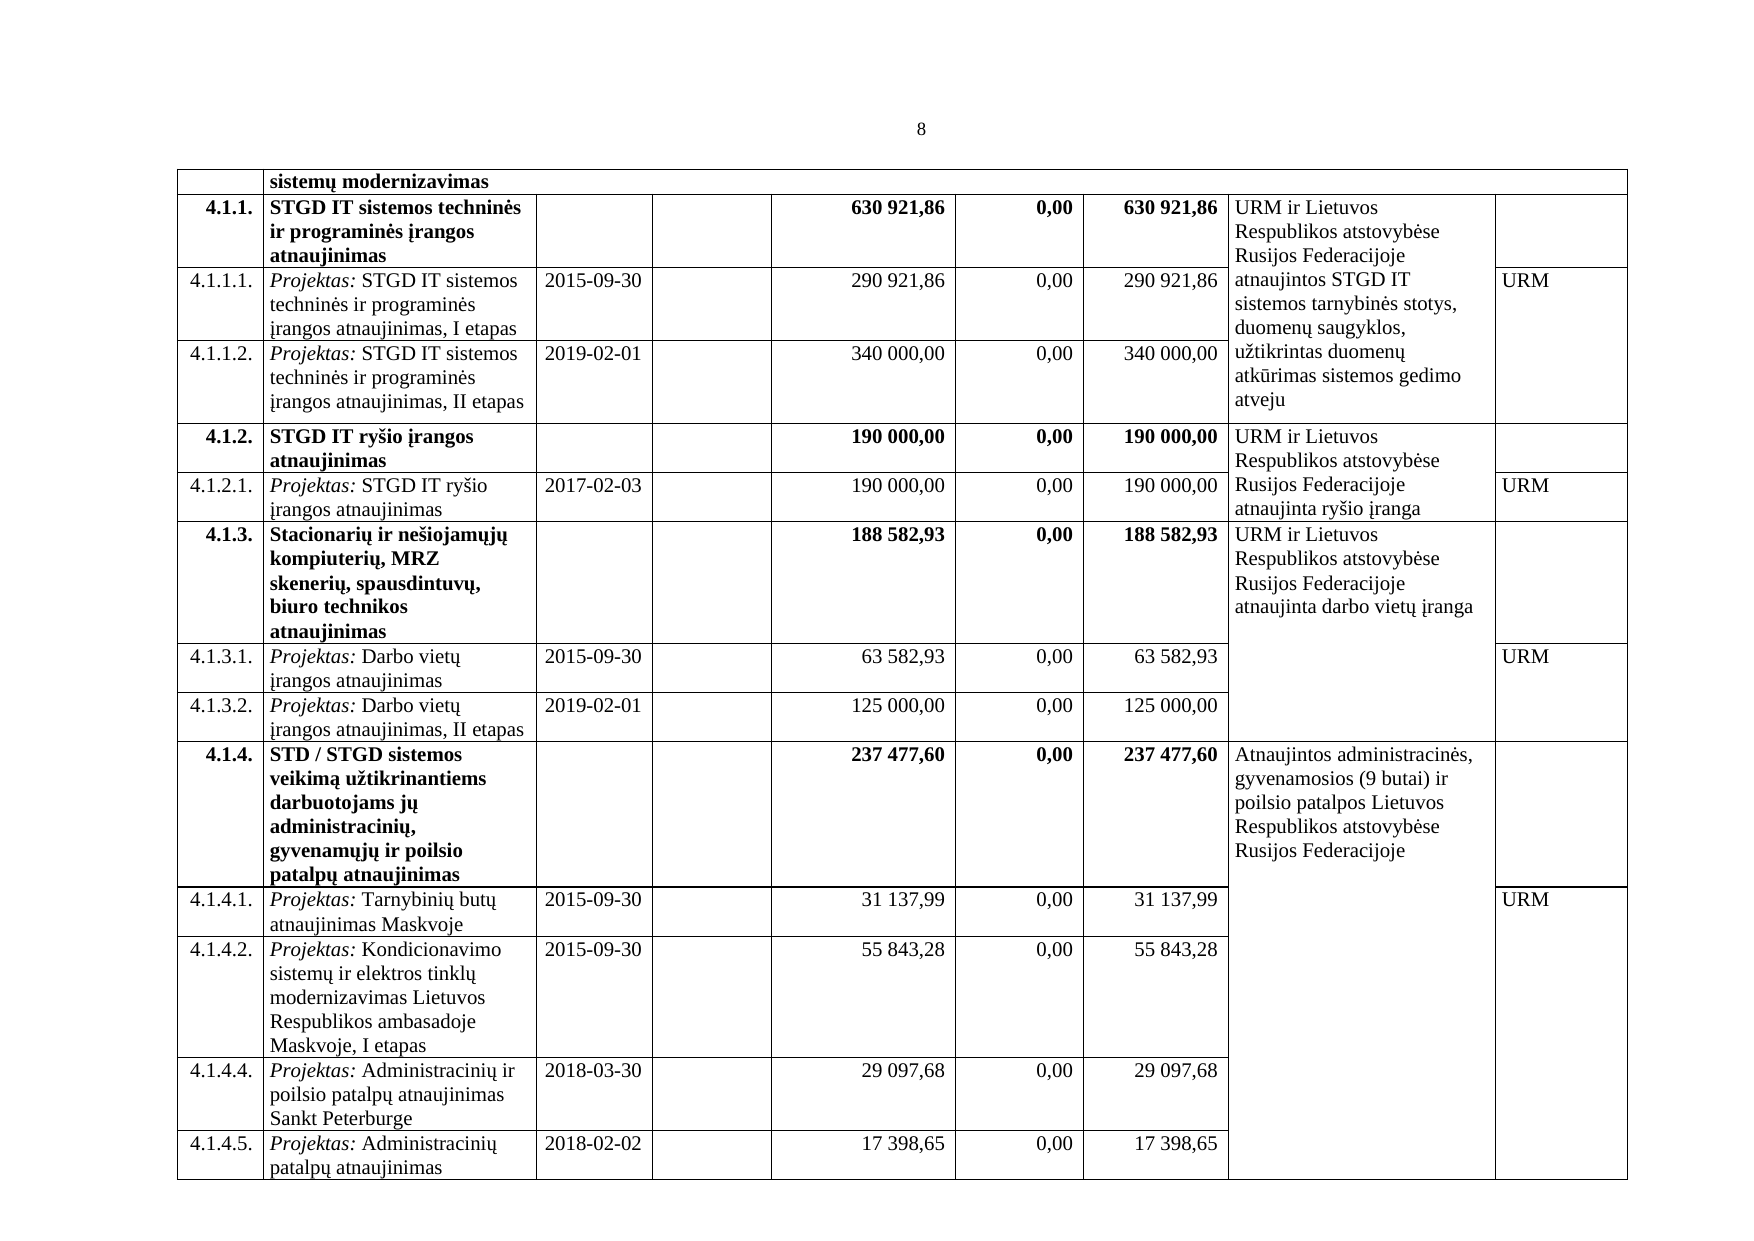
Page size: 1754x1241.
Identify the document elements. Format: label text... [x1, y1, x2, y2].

table_cell Stacionarių ir nešiojamųjų kompiuterių, MRZ skenerių, spausdintuvų, biuro technikos atnaujinimas [264, 522, 536, 643]
table_cell [537, 195, 652, 267]
table_cell URM [1496, 888, 1627, 1179]
table_cell 2015-09-30 [537, 937, 652, 1057]
table_cell 2018-03-30 [537, 1058, 652, 1130]
table_cell Projektas: STGD IT sistemos techninės ir programinės įrangos atnaujinimas, I etapas [264, 268, 536, 340]
table_cell 188 582,93 [772, 522, 955, 643]
table_cell 0,00 [956, 888, 1083, 936]
table_cell [653, 195, 771, 267]
table_cell URM ir Lietuvos Respublikos atstovybėse Rusijos Federacijoje atnaujintos STGD IT sistemos tarnybinės stotys, duomenų saugyklos, užtikrintas duomenų atkūrimas sistemos gedimo atveju [1229, 195, 1495, 423]
table_cell [1496, 195, 1627, 267]
table_cell 290 921,86 [772, 268, 955, 340]
table_cell Atnaujintos administracinės, gyvenamosios (9 butai) ir poilsio patalpos Lietuvos Respublikos atstovybėse Rusijos Federacijoje [1229, 742, 1495, 1179]
table_cell STD / STGD sistemos veikimą užtikrinantiems darbuotojams jų administracinių, gyvenamųjų ir poilsio patalpų atnaujinimas [264, 742, 536, 886]
table_cell 125 000,00 [772, 693, 955, 741]
table_cell [1496, 424, 1627, 472]
table_cell 0,00 [956, 644, 1083, 692]
table_cell 2017-02-03 [537, 473, 652, 521]
table_cell 0,00 [956, 937, 1083, 1057]
table_cell [653, 424, 771, 472]
table_cell URM [1496, 473, 1627, 521]
table_cell [537, 424, 652, 472]
table_cell 4.1.1.1. [178, 268, 263, 340]
table_cell 0,00 [956, 473, 1083, 521]
table_cell 55 843,28 [772, 937, 955, 1057]
table_cell 188 582,93 [1084, 522, 1228, 643]
table_cell 190 000,00 [772, 424, 955, 472]
table_cell Projektas: Kondicionavimo sistemų ir elektros tinklų modernizavimas Lietuvos Respublikos ambasadoje Maskvoje, I etapas [264, 937, 536, 1057]
table_cell 190 000,00 [1084, 424, 1228, 472]
table_cell 0,00 [956, 341, 1083, 423]
table_cell Projektas: Administracinių patalpų atnaujinimas [264, 1131, 536, 1179]
table_cell 0,00 [956, 424, 1083, 472]
table_cell 190 000,00 [1084, 473, 1228, 521]
table_cell Projektas: Tarnybinių butų atnaujinimas Maskvoje [264, 888, 536, 936]
table_cell 290 921,86 [1084, 268, 1228, 340]
table_cell Projektas: STGD IT sistemos techninės ir programinės įrangos atnaujinimas, II etapas [264, 341, 536, 423]
table_cell Projektas: STGD IT ryšio įrangos atnaujinimas [264, 473, 536, 521]
table_cell 31 137,99 [772, 888, 955, 936]
table_cell Projektas: Darbo vietų įrangos atnaujinimas, II etapas [264, 693, 536, 741]
table_cell 55 843,28 [1084, 937, 1228, 1057]
table_cell 630 921,86 [1084, 195, 1228, 267]
table_cell 29 097,68 [772, 1058, 955, 1130]
table_cell 0,00 [956, 1131, 1083, 1179]
table_cell 0,00 [956, 742, 1083, 886]
table_cell [1496, 742, 1627, 886]
table_cell [653, 522, 771, 643]
table_cell [537, 742, 652, 886]
table_cell [653, 742, 771, 886]
table_cell [653, 693, 771, 741]
table_cell 0,00 [956, 522, 1083, 643]
table_cell 63 582,93 [772, 644, 955, 692]
table_cell sistemų modernizavimas [264, 170, 1627, 193]
table_cell [653, 1131, 771, 1179]
table_cell [653, 1058, 771, 1130]
table_cell 2019-02-01 [537, 341, 652, 423]
table_cell [537, 522, 652, 643]
table_cell 63 582,93 [1084, 644, 1228, 692]
table_cell STGD IT ryšio įrangos atnaujinimas [264, 424, 536, 472]
table_cell [653, 937, 771, 1057]
table_cell 2015-09-30 [537, 888, 652, 936]
table_cell 2015-09-30 [537, 644, 652, 692]
table_cell [653, 268, 771, 340]
table_cell 4.1.4.4. [178, 1058, 263, 1130]
table_cell URM ir Lietuvos Respublikos atstovybėse Rusijos Federacijoje atnaujinta ryšio įranga [1229, 424, 1495, 521]
table_cell 4.1.3.2. [178, 693, 263, 741]
table_cell URM ir Lietuvos Respublikos atstovybėse Rusijos Federacijoje atnaujinta darbo vietų įranga [1229, 522, 1495, 741]
table_cell 4.1.1.2. [178, 341, 263, 423]
table_cell 4.1.4.2. [178, 937, 263, 1057]
table_cell 4.1.4.5. [178, 1131, 263, 1179]
table_cell [1496, 522, 1627, 643]
table_cell [653, 473, 771, 521]
table_cell 2019-02-01 [537, 693, 652, 741]
table_cell 4.1.3.1. [178, 644, 263, 692]
table_cell 340 000,00 [772, 341, 955, 423]
table_cell STGD IT sistemos techninės ir programinės įrangos atnaujinimas [264, 195, 536, 267]
table_cell Projektas: Darbo vietų įrangos atnaujinimas [264, 644, 536, 692]
table_cell Projektas: Administracinių ir poilsio patalpų atnaujinimas Sankt Peterburge [264, 1058, 536, 1130]
table_cell 0,00 [956, 1058, 1083, 1130]
table_cell 4.1.3. [178, 522, 263, 643]
table_cell [653, 341, 771, 423]
table_cell 4.1.4.1. [178, 888, 263, 936]
table_cell 0,00 [956, 693, 1083, 741]
table_cell 17 398,65 [1084, 1131, 1228, 1179]
table_cell 340 000,00 [1084, 341, 1228, 423]
table_cell 190 000,00 [772, 473, 955, 521]
table_cell [653, 888, 771, 936]
table_cell 17 398,65 [772, 1131, 955, 1179]
table_cell 630 921,86 [772, 195, 955, 267]
table_cell [653, 644, 771, 692]
table_cell 31 137,99 [1084, 888, 1228, 936]
table_cell 237 477,60 [772, 742, 955, 886]
table_cell 0,00 [956, 195, 1083, 267]
table_cell 29 097,68 [1084, 1058, 1228, 1130]
table_cell URM [1496, 644, 1627, 741]
table_cell 4.1.2. [178, 424, 263, 472]
table_cell URM [1496, 268, 1627, 423]
table_cell 4.1.4. [178, 742, 263, 886]
table_cell 0,00 [956, 268, 1083, 340]
table_cell 4.1.1. [178, 195, 263, 267]
table_cell 4.1.2.1. [178, 473, 263, 521]
table_cell 125 000,00 [1084, 693, 1228, 741]
table_cell 2015-09-30 [537, 268, 652, 340]
table_cell 237 477,60 [1084, 742, 1228, 886]
table_cell 2018-02-02 [537, 1131, 652, 1179]
table_cell [178, 170, 263, 193]
